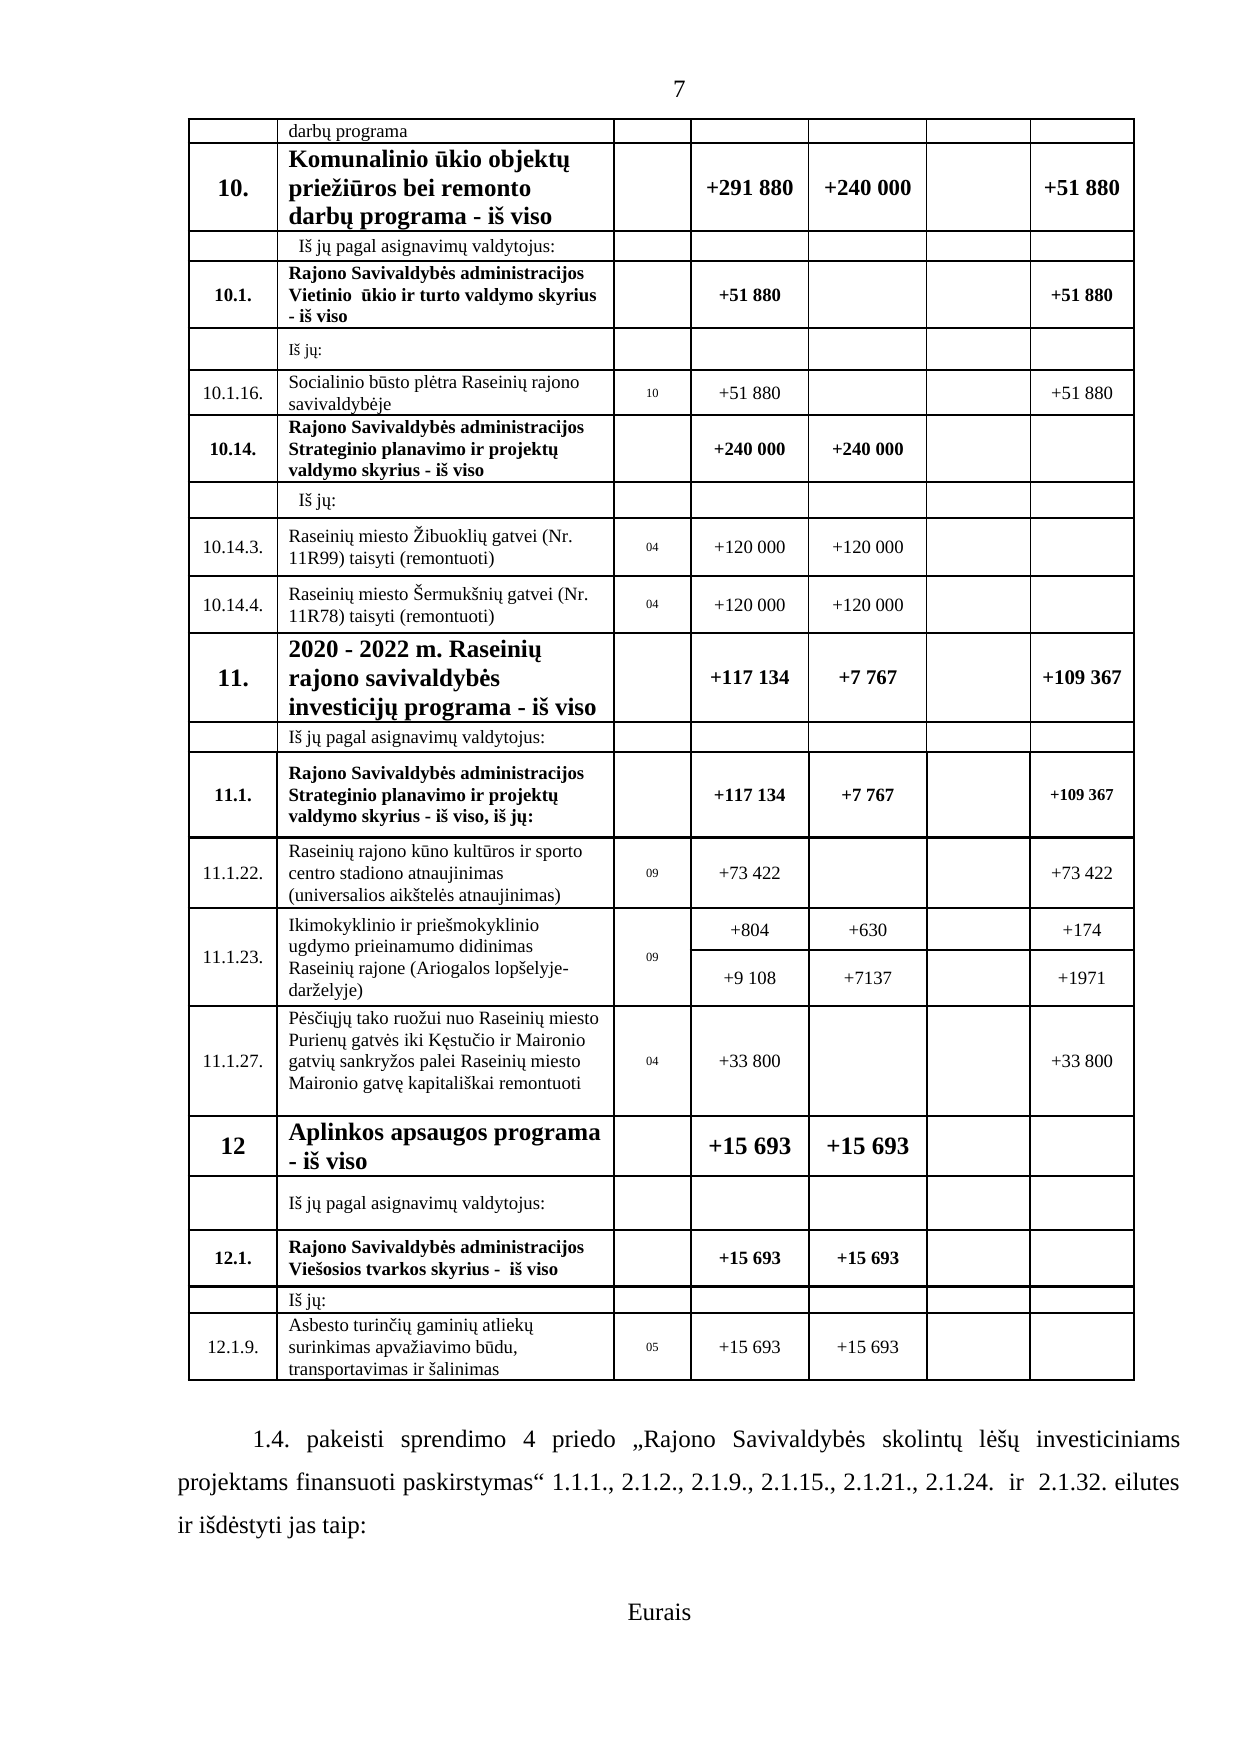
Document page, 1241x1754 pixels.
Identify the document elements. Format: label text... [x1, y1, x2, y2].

table_cell [927, 416, 1030, 481]
table_cell Rajono Savivaldybės administracijos Vietinio ūkio ir turto valdymo skyrius - iš viso [278, 262, 613, 327]
table_cell [927, 723, 1030, 751]
table_cell [615, 634, 690, 721]
table_cell Socialinio būsto plėtra Raseinių rajono savivaldybėje [278, 371, 613, 414]
table_cell [809, 483, 926, 517]
table_cell [1031, 577, 1133, 632]
table_cell [615, 753, 690, 836]
table_cell [692, 120, 808, 142]
table_cell 12 [190, 1117, 276, 1175]
table_cell +120 000 [692, 519, 808, 575]
table_cell 10.14.3. [190, 519, 277, 575]
table_cell [809, 232, 926, 260]
table_cell [692, 723, 808, 751]
table_cell +291 880 [692, 144, 808, 230]
table_cell [1031, 1288, 1133, 1312]
table_cell Asbesto turinčių gaminių atliekų surinkimas apvažiavimo būdu, transportavimas ir šalinimas [278, 1314, 613, 1379]
table_cell Pėsčiųjų tako ruožui nuo Raseinių miesto Purienų gatvės iki Kęstučio ir Maironio gatvių sankryžos palei Raseinių miesto Maironio gatvę kapitališkai remontuoti [278, 1007, 613, 1115]
table_cell [927, 519, 1030, 575]
table_cell +51 880 [1031, 144, 1133, 230]
table_cell [692, 1288, 808, 1312]
table_cell [1031, 1177, 1133, 1228]
table_cell Aplinkos apsaugos programa - iš viso [278, 1117, 613, 1175]
table_cell [810, 839, 926, 907]
table_cell [928, 753, 1029, 836]
table_cell +120 000 [692, 577, 808, 632]
table_cell [615, 329, 690, 369]
table_cell +15 693 [692, 1314, 808, 1379]
table_cell [928, 839, 1029, 907]
table_cell 12.1.9. [190, 1314, 276, 1379]
table_cell +117 134 [692, 634, 808, 721]
table_cell [1031, 416, 1133, 481]
table_cell +120 000 [809, 577, 926, 632]
table_cell [190, 329, 277, 369]
table_cell [692, 232, 808, 260]
table_cell +33 800 [1031, 1007, 1133, 1115]
table_cell [1031, 120, 1133, 142]
table_cell 05 [615, 1314, 690, 1379]
table_cell [1031, 723, 1133, 751]
table_cell [928, 1177, 1029, 1228]
table_cell 12.1. [190, 1231, 276, 1285]
table_cell [928, 1117, 1029, 1175]
table_cell [692, 329, 808, 369]
table_cell +15 693 [692, 1117, 808, 1175]
table_cell [809, 329, 926, 369]
table_cell [615, 1177, 690, 1228]
table_cell [190, 723, 277, 751]
table_cell [927, 329, 1030, 369]
table_cell [190, 483, 277, 517]
table_cell 11.1.23. [190, 909, 276, 1005]
table_cell 11.1.27. [190, 1007, 276, 1115]
table_cell [928, 909, 1029, 949]
table_cell [928, 1314, 1029, 1379]
table_cell 09 [615, 909, 690, 1005]
table_cell [927, 262, 1030, 327]
table_cell +15 693 [810, 1117, 926, 1175]
table_cell Raseinių miesto Žibuoklių gatvei (Nr. 11R99) taisyti (remontuoti) [278, 519, 613, 575]
table_cell [927, 120, 1030, 142]
table_cell [190, 1288, 276, 1312]
table_cell [927, 483, 1030, 517]
table_cell [928, 951, 1029, 1005]
table_cell +73 422 [692, 839, 808, 907]
table_cell +804 [692, 909, 808, 949]
table_cell +7 767 [810, 753, 926, 836]
table_cell [809, 120, 926, 142]
table_cell [1031, 1314, 1133, 1379]
table_cell 11.1.22. [190, 839, 276, 907]
table_cell Raseinių rajono kūno kultūros ir sporto centro stadiono atnaujinimas (universalios aikštelės atnaujinimas) [278, 839, 613, 907]
table_cell [1031, 483, 1133, 517]
table_cell [810, 1288, 926, 1312]
table_cell 09 [615, 839, 690, 907]
table_cell +51 880 [692, 262, 808, 327]
table_cell [190, 232, 277, 260]
table_cell [927, 577, 1030, 632]
table_cell +117 134 [692, 753, 808, 836]
table_cell [1031, 232, 1133, 260]
table_cell Iš jų: [278, 483, 613, 517]
table_cell [615, 262, 690, 327]
table_cell Iš jų pagal asignavimų valdytojus: [278, 232, 613, 260]
table_cell +240 000 [809, 144, 926, 230]
table_cell +33 800 [692, 1007, 808, 1115]
table_cell 10.14. [190, 416, 277, 481]
table_cell Rajono Savivaldybės administracijos Strateginio planavimo ir projektų valdymo skyrius - iš viso, iš jų: [278, 753, 613, 836]
table_cell darbų programa [278, 120, 613, 142]
table_cell [809, 262, 926, 327]
table_cell [615, 144, 690, 230]
table_cell [615, 1117, 690, 1175]
table_cell +240 000 [809, 416, 926, 481]
table_cell 10.1. [190, 262, 277, 327]
table_cell [810, 1177, 926, 1228]
table_cell Raseinių miesto Šermukšnių gatvei (Nr. 11R78) taisyti (remontuoti) [278, 577, 613, 632]
table_cell Iš jų: [278, 329, 613, 369]
table_cell 04 [615, 577, 690, 632]
table_cell +7137 [810, 951, 926, 1005]
table_cell 04 [615, 519, 690, 575]
table_cell [190, 1177, 276, 1228]
table_cell [1031, 329, 1133, 369]
table_cell [615, 723, 690, 751]
table_cell +15 693 [810, 1314, 926, 1379]
table_cell [615, 1231, 690, 1285]
table_cell 11. [190, 634, 277, 721]
table_cell +51 880 [1031, 371, 1133, 414]
table_cell 11.1. [190, 753, 276, 836]
table_cell +51 880 [692, 371, 808, 414]
table_cell +240 000 [692, 416, 808, 481]
text 1.4. pakeisti sprendimo 4 priedo „Rajono Savivaldybės skolintų lėšų investiciniams projektams finansuoti paskirstymas“ 1.1.1., 2.1.2., 2.1.9., 2.1.15., 2.1.21., 2.1.24. ir 2.1.32. eilutes ir išdėstyti jas taip: Eurais [177, 1424, 1181, 1626]
table_cell +7 767 [809, 634, 926, 721]
table_cell +630 [810, 909, 926, 949]
table_cell +109 367 [1031, 634, 1133, 721]
table_cell Iš jų: [278, 1288, 613, 1312]
table_cell Komunalinio ūkio objektų priežiūros bei remonto darbų programa - iš viso [278, 144, 613, 230]
table_cell 10.14.4. [190, 577, 277, 632]
table_cell 10. [190, 144, 277, 230]
table_cell [928, 1231, 1029, 1285]
table_cell [190, 120, 277, 142]
table_cell [615, 232, 690, 260]
table_cell [692, 483, 808, 517]
table_cell Iš jų pagal asignavimų valdytojus: [278, 1177, 613, 1228]
table_cell [927, 144, 1030, 230]
table_cell +51 880 [1031, 262, 1133, 327]
table_cell Rajono Savivaldybės administracijos Viešosios tvarkos skyrius - iš viso [278, 1231, 613, 1285]
table_cell [927, 634, 1030, 721]
table_cell 10 [615, 371, 690, 414]
table_cell [927, 371, 1030, 414]
table_cell [809, 371, 926, 414]
table_cell [615, 416, 690, 481]
table_cell +120 000 [809, 519, 926, 575]
table_cell +73 422 [1031, 839, 1133, 907]
table_cell [615, 1288, 690, 1312]
table_cell +15 693 [810, 1231, 926, 1285]
table_cell 2020 - 2022 m. Raseinių rajono savivaldybės investicijų programa - iš viso [278, 634, 613, 721]
table_cell 04 [615, 1007, 690, 1115]
table_cell +1971 [1031, 951, 1133, 1005]
table_cell [809, 723, 926, 751]
table_cell 10.1.16. [190, 371, 277, 414]
table_cell Rajono Savivaldybės administracijos Strateginio planavimo ir projektų valdymo skyrius - iš viso [278, 416, 613, 481]
table_cell [928, 1288, 1029, 1312]
table_cell +9 108 [692, 951, 808, 1005]
table_cell +174 [1031, 909, 1133, 949]
table_cell [928, 1007, 1029, 1115]
table_cell [927, 232, 1030, 260]
table_cell [615, 483, 690, 517]
table_cell +109 367 [1031, 753, 1133, 836]
table_cell [1031, 1231, 1133, 1285]
table_cell Iš jų pagal asignavimų valdytojus: [278, 723, 613, 751]
table_cell [692, 1177, 808, 1228]
table_cell +15 693 [692, 1231, 808, 1285]
table_cell [1031, 519, 1133, 575]
table_cell Ikimokyklinio ir priešmokyklinio ugdymo prieinamumo didinimas Raseinių rajone (Ariogalos lopšelyje-darželyje) [278, 909, 613, 1005]
table_cell [810, 1007, 926, 1115]
table_cell [1031, 1117, 1133, 1175]
table_cell [615, 120, 690, 142]
